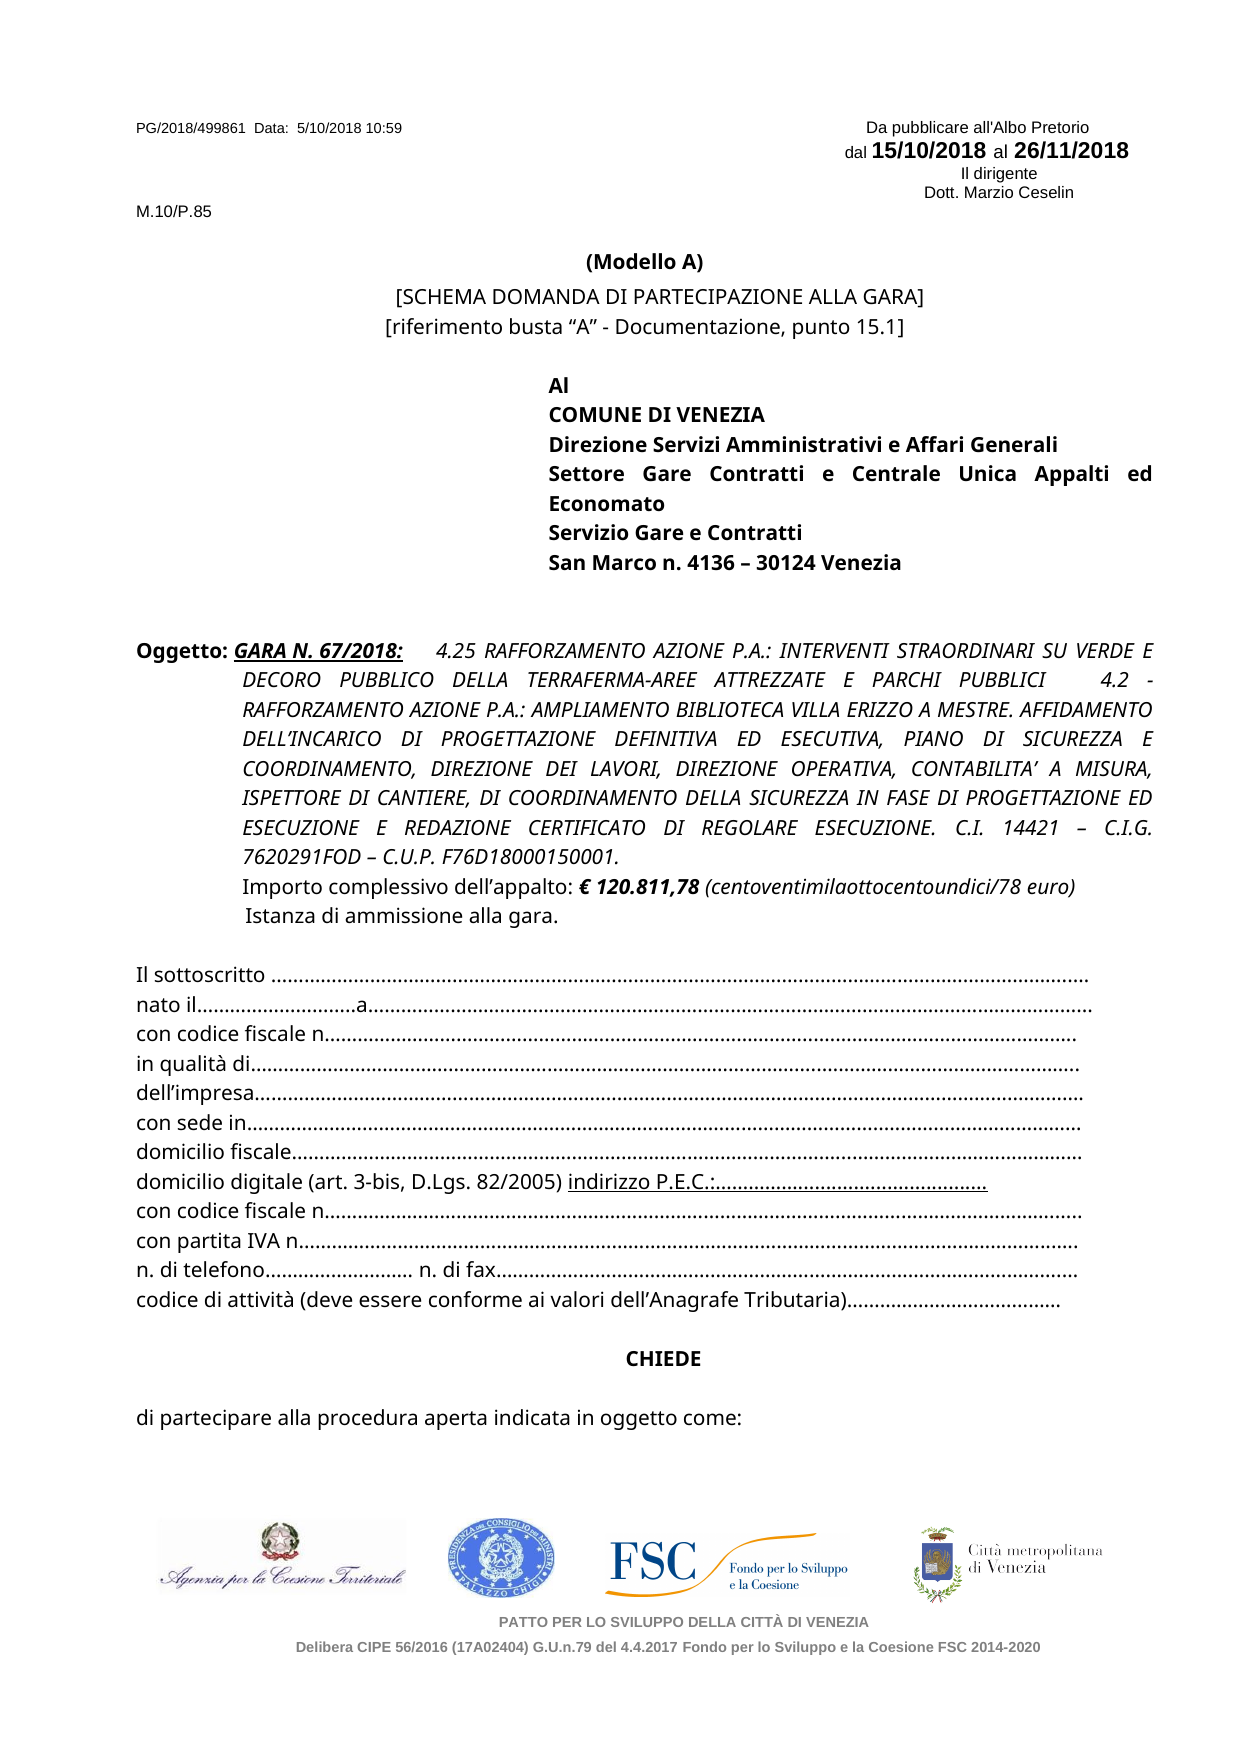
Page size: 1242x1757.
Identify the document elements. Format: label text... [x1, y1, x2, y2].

text domicilio fiscale………………………………………………………………………………………...…………………………………… [136, 1136, 1153, 1166]
subtitle Settore Gare Contratti e Centrale Unica Appalti ed Economato [548, 458, 1153, 517]
text (Modello A) [136, 246, 1153, 276]
subtitle Al [548, 370, 1153, 399]
text [SCHEMA DOMANDA DI PARTECIPAZIONE ALLA GARA] [173, 281, 1147, 311]
text Oggetto: GARA N. 67/2018: 4.25 RAFFORZAMENTO AZIONE P.A.: INTERVENTI STRAORDINARI SU VERDE E DECORO PUBBLICO DELLA TERRAFERMA-AREE ATTREZZATE E PARCHI PUBBLICI 4.2 - RAFFORZAMENTO AZIONE P.A.: AMPLIAMENTO BIBLIOTECA VILLA ERIZZO A MESTRE. AFFIDAMENTO DELL’INCARICO DI PROGETTAZIONE DEFINITIVA ED ESECUTIVA, PIANO DI SICUREZZA E COORDINAMENTO, DIREZIONE DEI LAVORI, DIREZIONE OPERATIVA, CONTABILITA’ A MISURA, ISPETTORE DI CANTIERE, DI COORDINAMENTO DELLA SICUREZZA IN FASE DI PROGETTAZIONE ED ESECUZIONE E REDAZIONE CERTIFICATO DI REGOLARE ESECUZIONE. C.I. 14421 – C.I.G. 7620291FOD – C.U.P. F76D18000150001. [136, 635, 1153, 871]
text CHIEDE [173, 1343, 1153, 1372]
text San Marco n. 4136 – 30124 Venezia [548, 547, 1153, 576]
text con partita IVA n………………………………………………………………………………………………………………………..….. [136, 1225, 1153, 1254]
picture [906, 1515, 1109, 1610]
subtitle Direzione Servizi Amministrativi e Affari Generali [548, 429, 1153, 458]
text [riferimento busta “A” - Documentazione, punto 15.1] [136, 311, 1153, 340]
text Importo complessivo dell’appalto: € 120.811,78 (centoventimilaottocentoundici/78 euro) [136, 871, 1153, 900]
text con codice fiscale n……………………………………………………………………………………………………………………...... [136, 1195, 1153, 1225]
picture [447, 1518, 555, 1598]
text domicilio digitale (art. 3-bis, D.Lgs. 82/2005) indirizzo P.E.C.:…………….................................. [136, 1166, 1153, 1195]
text codice di attività (deve essere conforme ai valori dell’Anagrafe Tributaria)…………………………...…… [136, 1284, 1153, 1313]
text n. di telefono……………………… n. di fax………………………………………………………………………………………….… [136, 1254, 1153, 1284]
text con sede in……………………………………………………………………………………………………..……………………………… [136, 1107, 1153, 1136]
subtitle COMUNE DI VENEZIA [548, 399, 1153, 429]
text nato il………………………..a…………………………………………………………………………………………………………………... [136, 989, 1153, 1018]
picture [155, 1515, 407, 1595]
text con codice fiscale n……………………………………………………………………………...……………………………………….. [136, 1018, 1153, 1048]
text Istanza di ammissione alla gara. [136, 900, 1153, 930]
text Il sottoscritto ………………………………………………………………………………………………………………………………..… [136, 959, 1153, 989]
picture [605, 1533, 851, 1597]
text di partecipare alla procedura aperta indicata in oggetto come: [136, 1402, 1153, 1431]
text in qualità di…………………………………………………………………………………………..……………………………………….. [136, 1048, 1153, 1077]
subtitle Servizio Gare e Contratti [548, 517, 1153, 547]
text dell’impresa……………………………………………………………………………………………………..………………….…………. [136, 1077, 1153, 1107]
